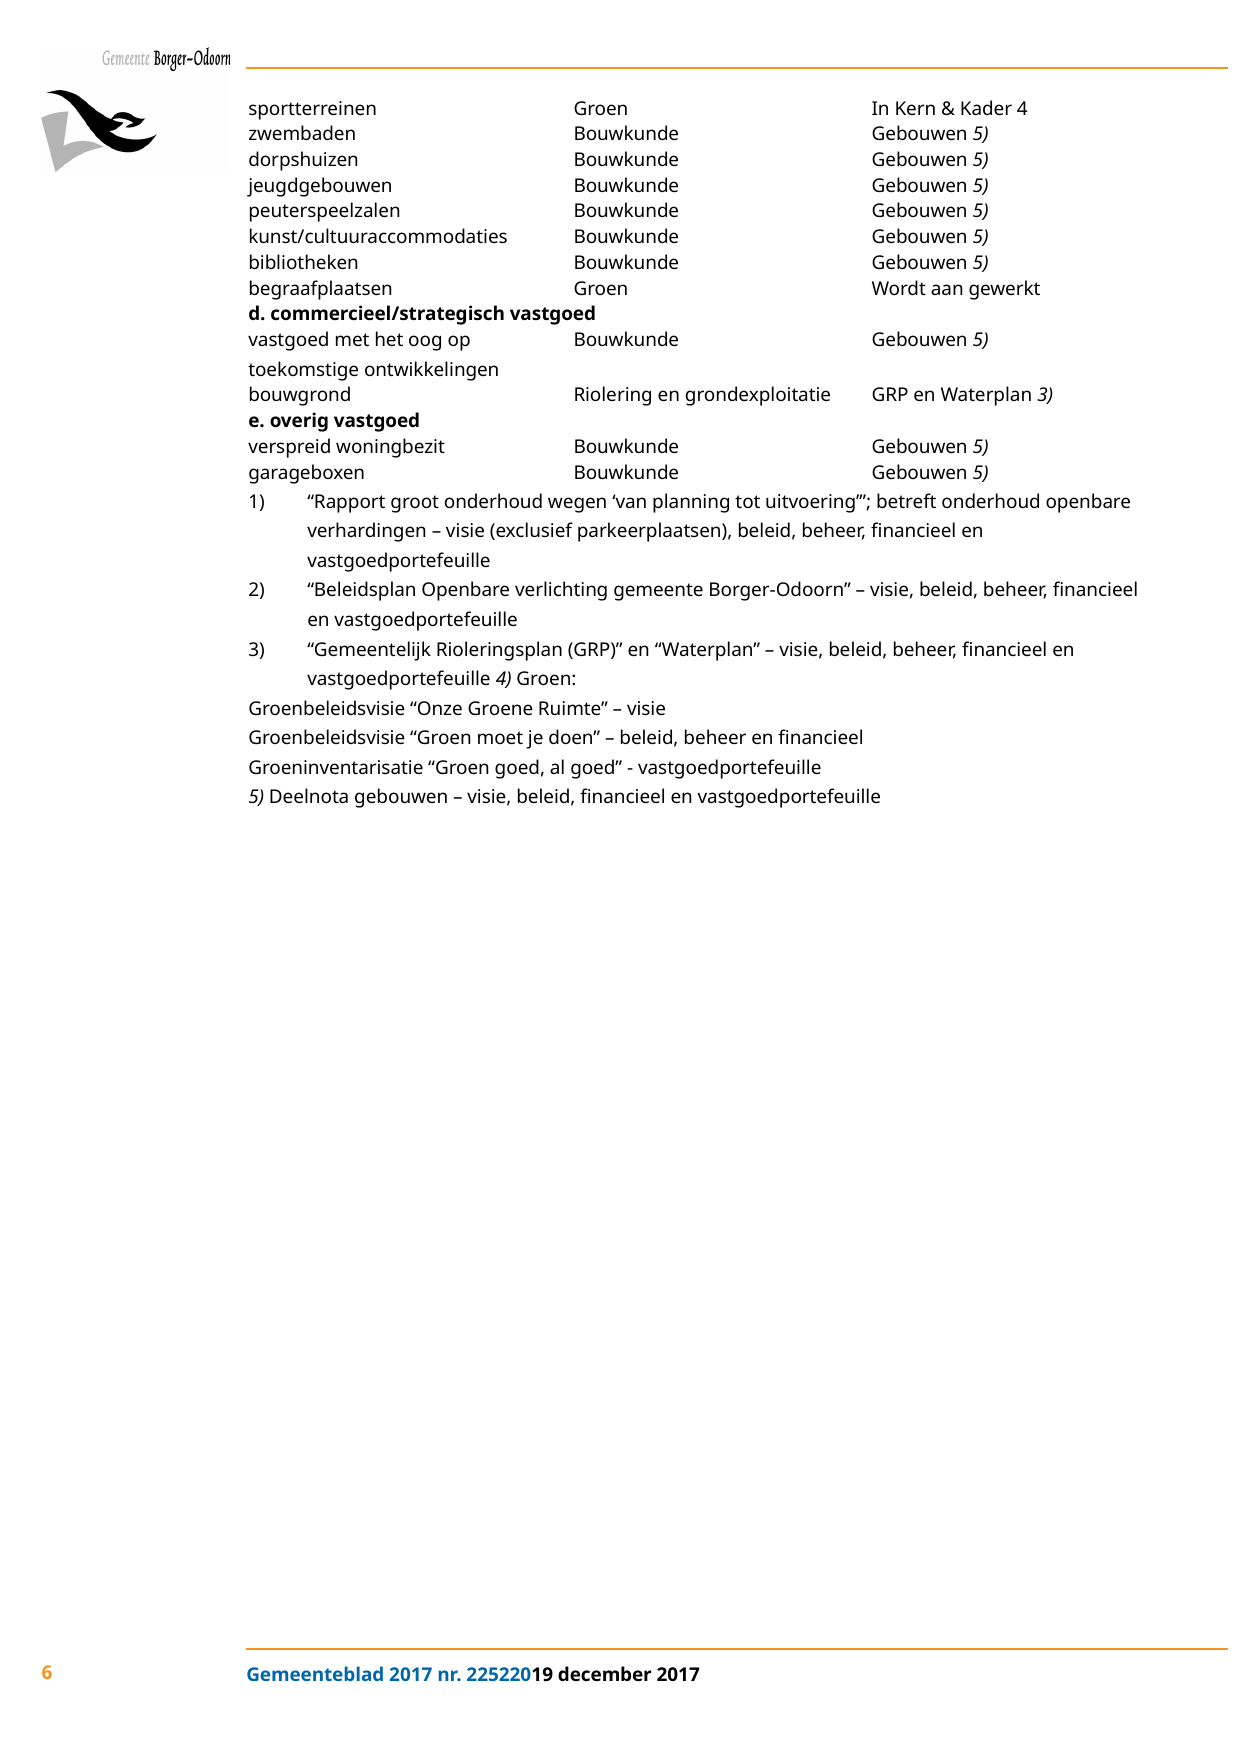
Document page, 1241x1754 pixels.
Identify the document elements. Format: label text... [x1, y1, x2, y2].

table_cell dorpshuizen [248, 146, 573, 172]
text 5) Deelnota gebouwen – visie, beleid, financieel en vastgoedportefeuille [248, 784, 1152, 809]
table_cell In Kern & Kader 4 [871, 95, 1152, 121]
text Groeninventarisatie “Groen goed, al goed” - vastgoedportefeuille [248, 754, 1152, 780]
table_cell begraafplaatsen [248, 275, 573, 301]
table_cell sportterreinen [248, 95, 573, 121]
list “Beleidsplan Openbare verlichting gemeente Borger-Odoorn” – visie, beleid, beheer, financieel en vastgoedportefeuille [248, 577, 1152, 632]
table_cell Bouwkunde [573, 121, 871, 146]
table_cell e. overig vastgoed [248, 408, 1152, 433]
table_cell Gebouwen 5) [871, 326, 1152, 382]
table_cell vastgoed met het oog op toekomstige ontwikkelingen [248, 326, 573, 382]
table_cell Bouwkunde [573, 172, 871, 198]
table_cell garageboxen [248, 459, 573, 484]
table_cell Gebouwen 5) [871, 198, 1152, 223]
picture [41, 47, 231, 172]
table_cell Bouwkunde [573, 433, 871, 459]
table_cell Gebouwen 5) [871, 146, 1152, 172]
table_cell Gebouwen 5) [871, 224, 1152, 249]
table_cell Bouwkunde [573, 198, 871, 223]
text Groenbeleidsvisie “Onze Groene Ruimte” – visie [248, 695, 1152, 721]
table_cell Riolering en grondexploitatie [573, 382, 871, 407]
table_cell Gebouwen 5) [871, 121, 1152, 146]
table_cell bouwgrond [248, 382, 573, 407]
list “Rapport groot onderhoud wegen ‘van planning tot uitvoering’”; betreft onderhoud openbare verhardingen – visie (exclusief parkeerplaatsen), beleid, beheer, financieel en vastgoedportefeuille [248, 488, 1152, 573]
table_cell d. commercieel/strategisch vastgoed [248, 301, 1152, 326]
table_cell Groen [573, 95, 871, 121]
table_cell Bouwkunde [573, 326, 871, 382]
table_cell kunst/cultuuraccommodaties [248, 224, 573, 249]
table_cell jeugdgebouwen [248, 172, 573, 198]
table_cell Bouwkunde [573, 459, 871, 484]
table_cell Gebouwen 5) [871, 433, 1152, 459]
list “Gemeentelijk Rioleringsplan (GRP)” en “Waterplan” – visie, beleid, beheer, financieel en vastgoedportefeuille 4) Groen: [248, 636, 1152, 691]
table_cell Gebouwen 5) [871, 249, 1152, 275]
table_cell zwembaden [248, 121, 573, 146]
table_cell Groen [573, 275, 871, 301]
table_cell verspreid woningbezit [248, 433, 573, 459]
table_cell Gebouwen 5) [871, 459, 1152, 484]
table_cell Bouwkunde [573, 224, 871, 249]
table_cell Bouwkunde [573, 146, 871, 172]
text Groenbeleidsvisie “Groen moet je doen” – beleid, beheer en financieel [248, 724, 1152, 750]
table_cell peuterspeelzalen [248, 198, 573, 223]
table_cell GRP en Waterplan 3) [871, 382, 1152, 407]
table_cell Wordt aan gewerkt [871, 275, 1152, 301]
table_cell Gebouwen 5) [871, 172, 1152, 198]
table_cell bibliotheken [248, 249, 573, 275]
table_cell Bouwkunde [573, 249, 871, 275]
